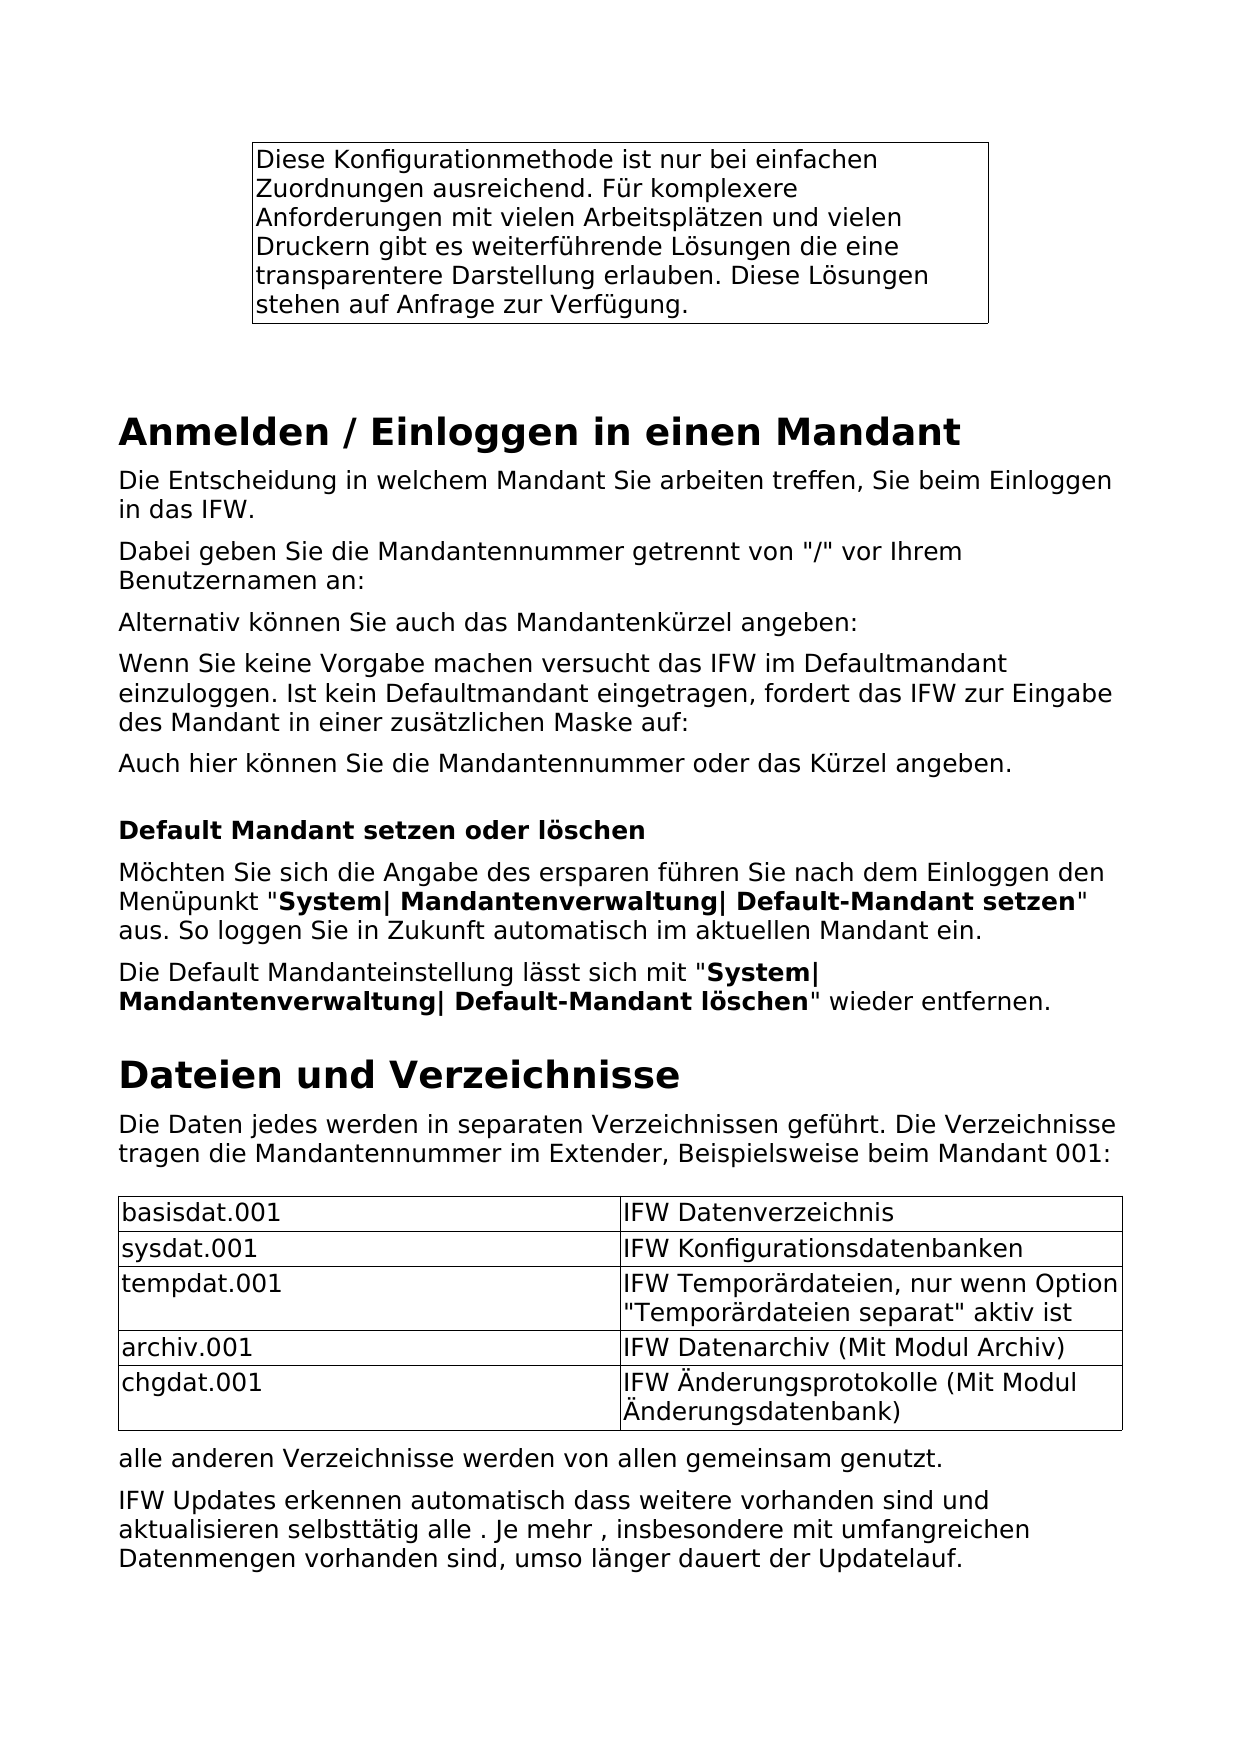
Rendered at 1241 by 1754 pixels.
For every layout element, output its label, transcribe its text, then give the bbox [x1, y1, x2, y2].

subtitle Dateien und Verzeichnisse [118, 1054, 1122, 1097]
table_header basisdat.001 [119, 1197, 620, 1231]
table_cell IFW Temporärdateien, nur wenn Option "Temporärdateien separat" aktiv ist [621, 1267, 1122, 1330]
subtitle Default Mandant setzen oder löschen [118, 816, 1122, 846]
text Die Daten jedes werden in separaten Verzeichnissen geführt. Die Verzeichnisse tragen die Mandantennummer im Extender, Beispielsweise beim Mandant 001: [118, 1110, 1122, 1168]
text alle anderen Verzeichnisse werden von allen gemeinsam genutzt. [118, 1444, 1122, 1473]
text IFW Updates erkennen automatisch dass weitere vorhanden sind und aktualisieren selbsttätig alle . Je mehr , insbesondere mit umfangreichen Datenmengen vorhanden sind, umso länger dauert der Updatelauf. [118, 1486, 1122, 1573]
table_cell tempdat.001 [119, 1267, 620, 1330]
text Möchten Sie sich die Angabe des ersparen führen Sie nach dem Einloggen den Menüpunkt "System| Mandantenverwaltung| Default-Mandant setzen" aus. So loggen Sie in Zukunft automatisch im aktuellen Mandant ein. [118, 858, 1122, 946]
table_cell IFW Änderungsprotokolle (Mit Modul Änderungsdatenbank) [621, 1366, 1122, 1429]
table_header IFW Datenverzeichnis [621, 1197, 1122, 1231]
text Die Default Mandanteinstellung lässt sich mit "System| Mandantenverwaltung| Default-Mandant löschen" wieder entfernen. [118, 958, 1122, 1016]
text Die Entscheidung in welchem Mandant Sie arbeiten treffen, Sie beim Einloggen in das IFW. [118, 466, 1122, 525]
table_cell archiv.001 [119, 1331, 620, 1365]
text Alternativ können Sie auch das Mandantenkürzel angeben: [118, 608, 1122, 637]
text Dabei geben Sie die Mandantennummer getrennt von "/" vor Ihrem Benutzernamen an: [118, 537, 1122, 596]
text Wenn Sie keine Vorgabe machen versucht das IFW im Defaultmandant einzuloggen. Ist kein Defaultmandant eingetragen, fordert das IFW zur Eingabe des Mandant in einer zusätzlichen Maske auf: [118, 650, 1122, 737]
table_cell chgdat.001 [119, 1366, 620, 1429]
table_cell sysdat.001 [119, 1232, 620, 1266]
table_cell IFW Datenarchiv (Mit Modul Archiv) [621, 1331, 1122, 1365]
text Auch hier können Sie die Mandantennummer oder das Kürzel angeben. [118, 750, 1122, 779]
table_header Diese Konfigurationmethode ist nur bei einfachen Zuordnungen ausreichend. Für komplexere Anforderungen mit vielen Arbeitsplätzen und vielen Druckern gibt es weiterführende Lösungen die eine transparentere Darstellung erlauben. Diese Lösungen stehen auf Anfrage zur Verfügung. [253, 143, 988, 323]
subtitle Anmelden / Einloggen in einen Mandant [118, 410, 1122, 454]
table_cell IFW Konfigurationsdatenbanken [621, 1232, 1122, 1266]
